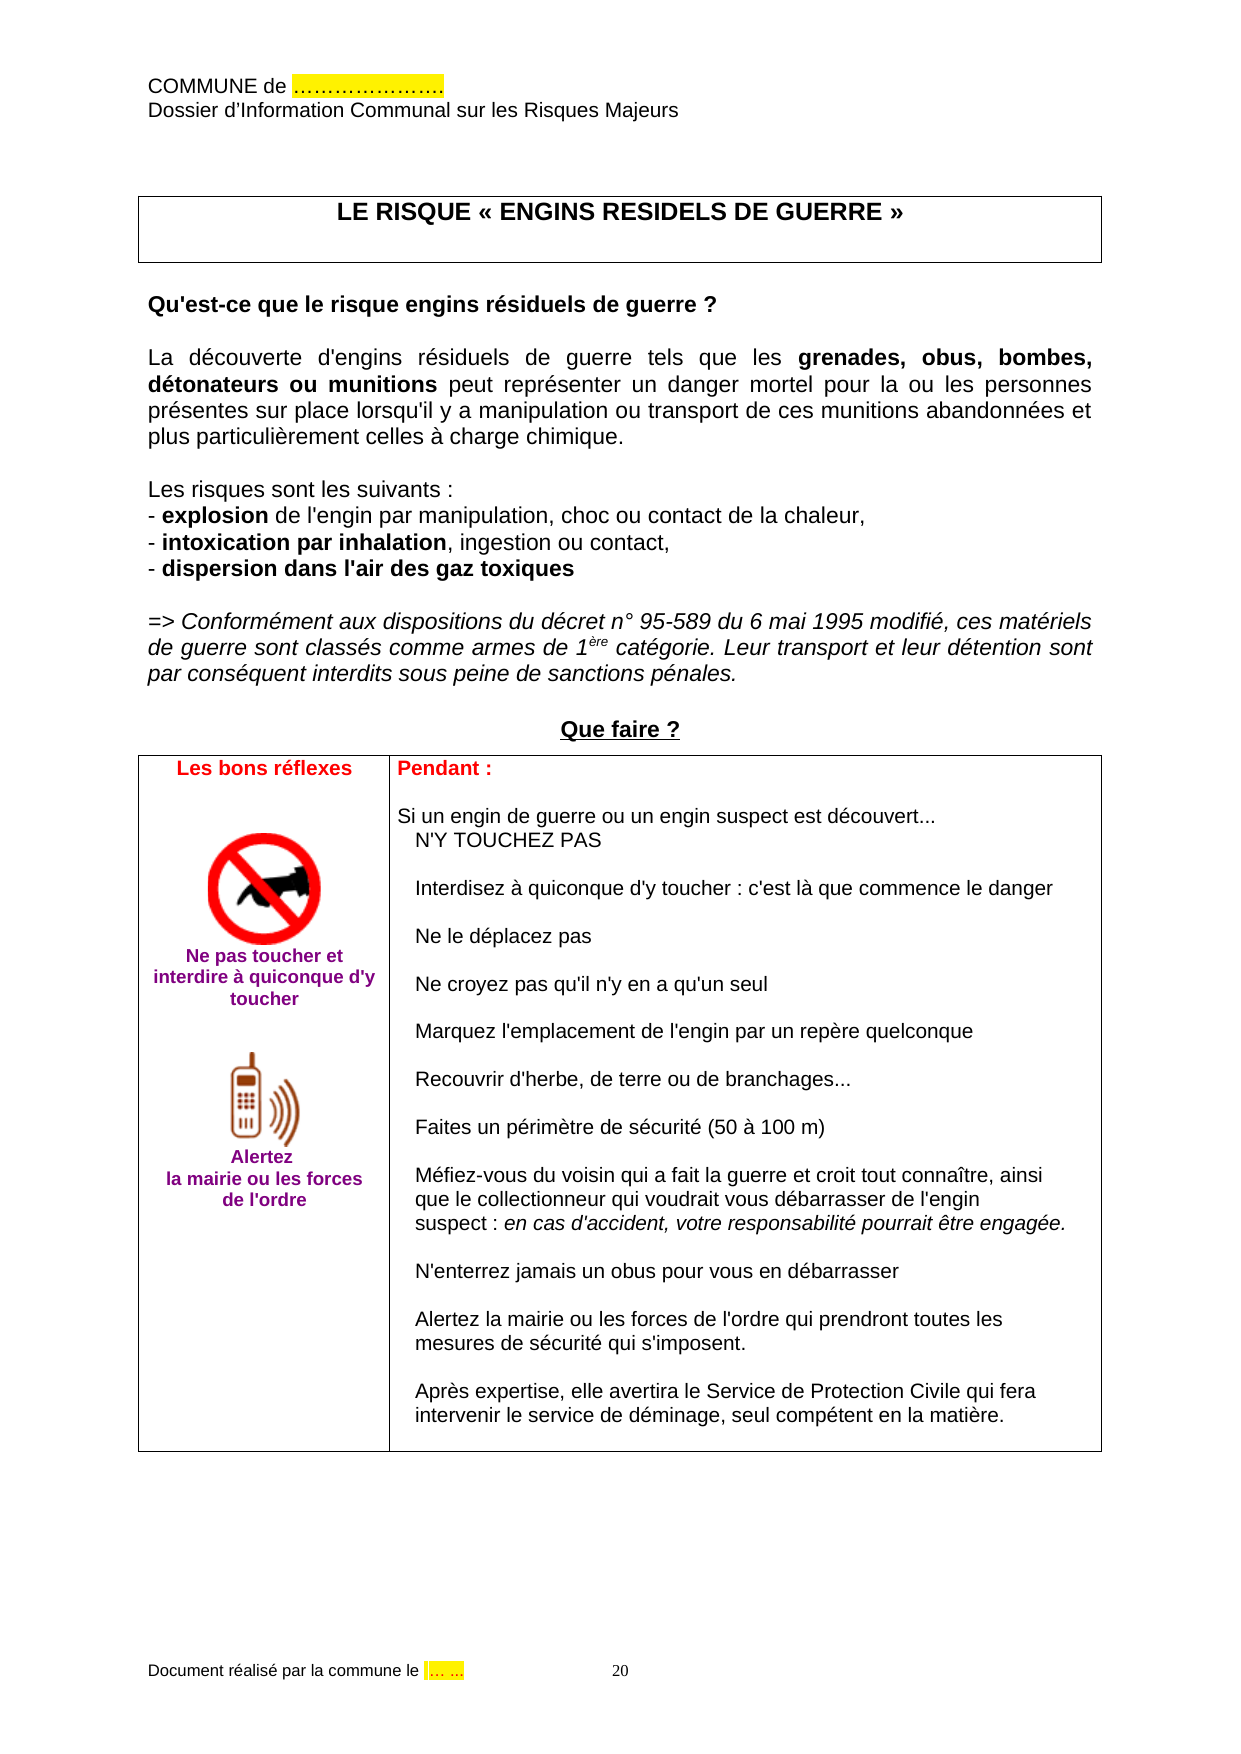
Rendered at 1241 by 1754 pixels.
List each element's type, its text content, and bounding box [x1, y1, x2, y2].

text => Conformément aux dispositions du décret n° 95-589 du 6 mai 1995 modifié, ces matériels de guerre sont classés comme armes de 1ère catégorie. Leur transport et leur détention sont par conséquent interdits sous peine de sanctions pénales. [148, 608, 1093, 687]
text - intoxication par inhalation, ingestion ou contact, [148, 529, 1093, 555]
text Qu'est-ce que le risque engins résiduels de guerre ? [148, 291, 1093, 318]
table_header Ne pas toucher et interdire à quiconque d'y toucher Alertez la mairie ou les forces de l'ordre [147, 828, 382, 1268]
text Que faire ? [148, 716, 1093, 742]
text - dispersion dans l'air des gaz toxiques [148, 555, 1093, 581]
table_header Les bons réflexes [139, 756, 389, 1451]
text La découverte d'engins résiduels de guerre tels que les grenades, obus, bombes, détonateurs ou munitions peut représenter un danger mortel pour la ou les personnes présentes sur place lorsqu'il y a manipulation ou transport de ces munitions abandonnées et plus particulièrement celles à charge chimique. [148, 344, 1093, 449]
text - explosion de l'engin par manipulation, choc ou contact de la chaleur, [148, 502, 1093, 529]
picture [207, 833, 321, 945]
table_header LE RISQUE « ENGINS RESIDELS DE GUERRE » [139, 197, 1101, 262]
text Les risques sont les suivants : [148, 476, 1093, 502]
table_header Pendant : Si un engin de guerre ou un engin suspect est découvert... N'Y TOUCHEZ PAS Interdisez à quiconque d'y toucher : c'est là que commence le danger Ne le déplacez pas Ne croyez pas qu'il n'y en a qu'un seul Marquez l'emplacement de l'engin par un repère quelconque Recouvrir d'herbe, de terre ou de branchages... Faites un périmètre de sécurité (50 à 100 m) Méfiez-vous du voisin qui a fait la guerre et croit tout connaître, ainsi que le collectionneur qui voudrait vous débarrasser de l'engin suspect : en cas d'accident, votre responsabilité pourrait être engagée. N'enterrez jamais un obus pour vous en débarrasser Alertez la mairie ou les forces de l'ordre qui prendront toutes les mesures de sécurité qui s'imposent. Après expertise, elle avertira le Service de Protection Civile qui fera intervenir le service de déminage, seul compétent en la matière. [390, 756, 1101, 1451]
